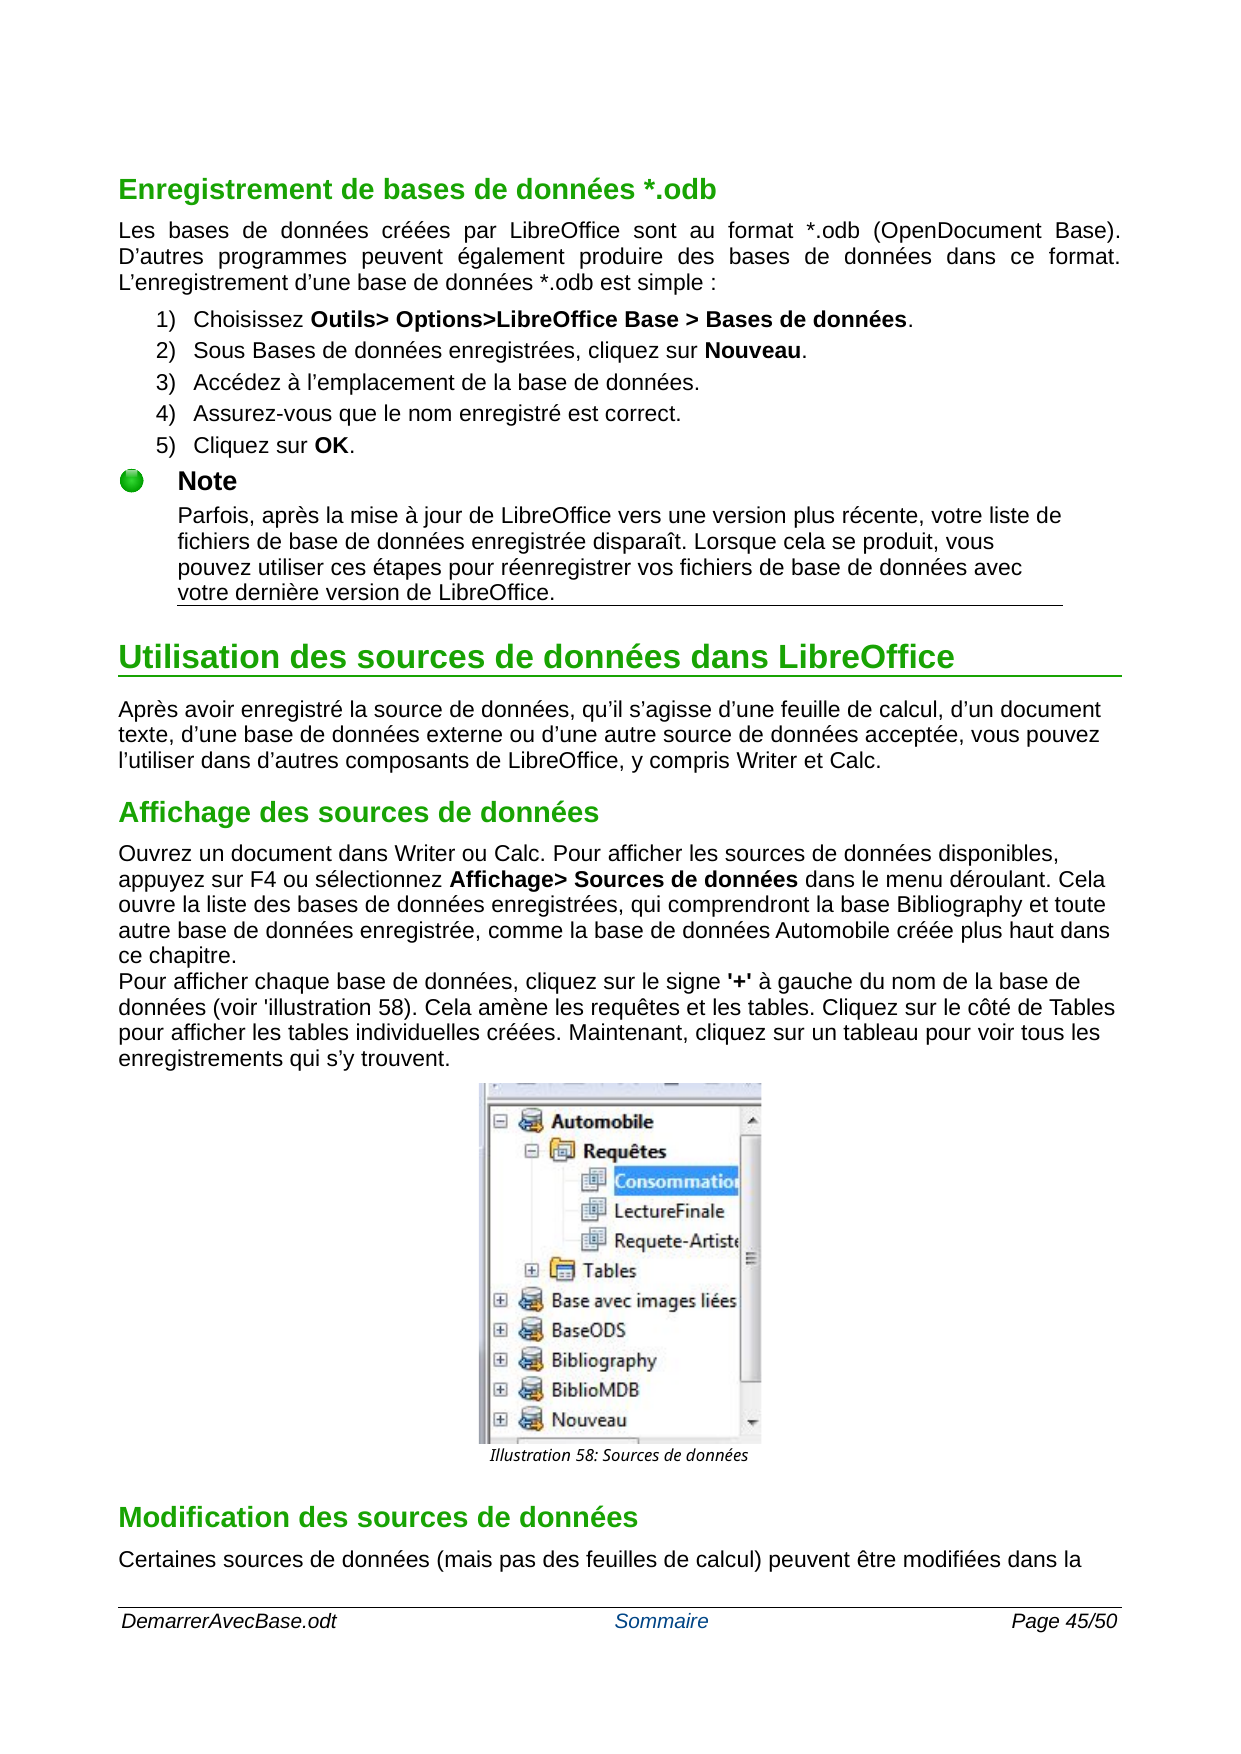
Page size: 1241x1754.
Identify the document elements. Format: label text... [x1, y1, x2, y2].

subtitle Utilisation des sources de données dans LibreOffice [118, 638, 1122, 675]
list Choisissez Outils> Options>LibreOffice Base > Bases de données. [156, 307, 1122, 332]
text Parfois, après la mise à jour de LibreOffice vers une version plus récente, votre liste de fichiers de base de données enregistrée disparaît. Lorsque cela se produit, vous pouvez utiliser ces étapes pour réenregistrer vos fichiers de base de données avec votre dernière version de LibreOffice. [177, 503, 1063, 605]
subtitle Modification des sources de données [118, 1094, 1122, 1534]
text Pour afficher chaque base de données, cliquez sur le signe '+' à gauche du nom de la base de données (voir 'illustration 58). Cela amène les requêtes et les tables. Cliquez sur le côté de Tables pour afficher les tables individuelles créées. Maintenant, cliquez sur un tableau pour voir tous les enregistrements qui s’y trouvent. [118, 969, 1122, 1071]
text Après avoir enregistré la source de données, qu’il s’agisse d’une feuille de calcul, d’un document texte, d’une base de données externe ou d’une autre source de données acceptée, vous pouvez l’utiliser dans d’autres composants de LibreOffice, y compris Writer et Calc. [118, 696, 1122, 773]
subtitle Affichage des sources de données [118, 796, 1122, 829]
picture [478, 1083, 762, 1444]
list Sous Bases de données enregistrées, cliquez sur Nouveau. [156, 338, 1122, 363]
text Ouvrez un document dans Writer ou Calc. Pour afficher les sources de données disponibles, appuyez sur F4 ou sélectionnez Affichage> Sources de données dans le menu déroulant. Cela ouvre la liste des bases de données enregistrées, qui comprendront la base Bibliography et toute autre base de données enregistrée, comme la base de données Automobile créée plus haut dans ce chapitre. [118, 841, 1122, 969]
list Note [59, 465, 1122, 496]
text Certaines sources de données (mais pas des feuilles de calcul) peuvent être modifiées dans la [118, 1546, 1122, 1572]
text Illustration 58: Sources de données [451, 1084, 789, 1466]
list Cliquez sur OK. [156, 432, 1122, 458]
list Assurez-vous que le nom enregistré est correct. [156, 401, 1122, 426]
subtitle Enregistrement de bases de données *.odb [118, 173, 1122, 206]
text Les bases de données créées par LibreOffice sont au format *.odb (OpenDocument Base). D’autres programmes peuvent également produire des bases de données dans ce format. L’enregistrement d’une base de données *.odb est simple : [118, 218, 1122, 295]
list Accédez à l’emplacement de la base de données. [156, 369, 1122, 395]
